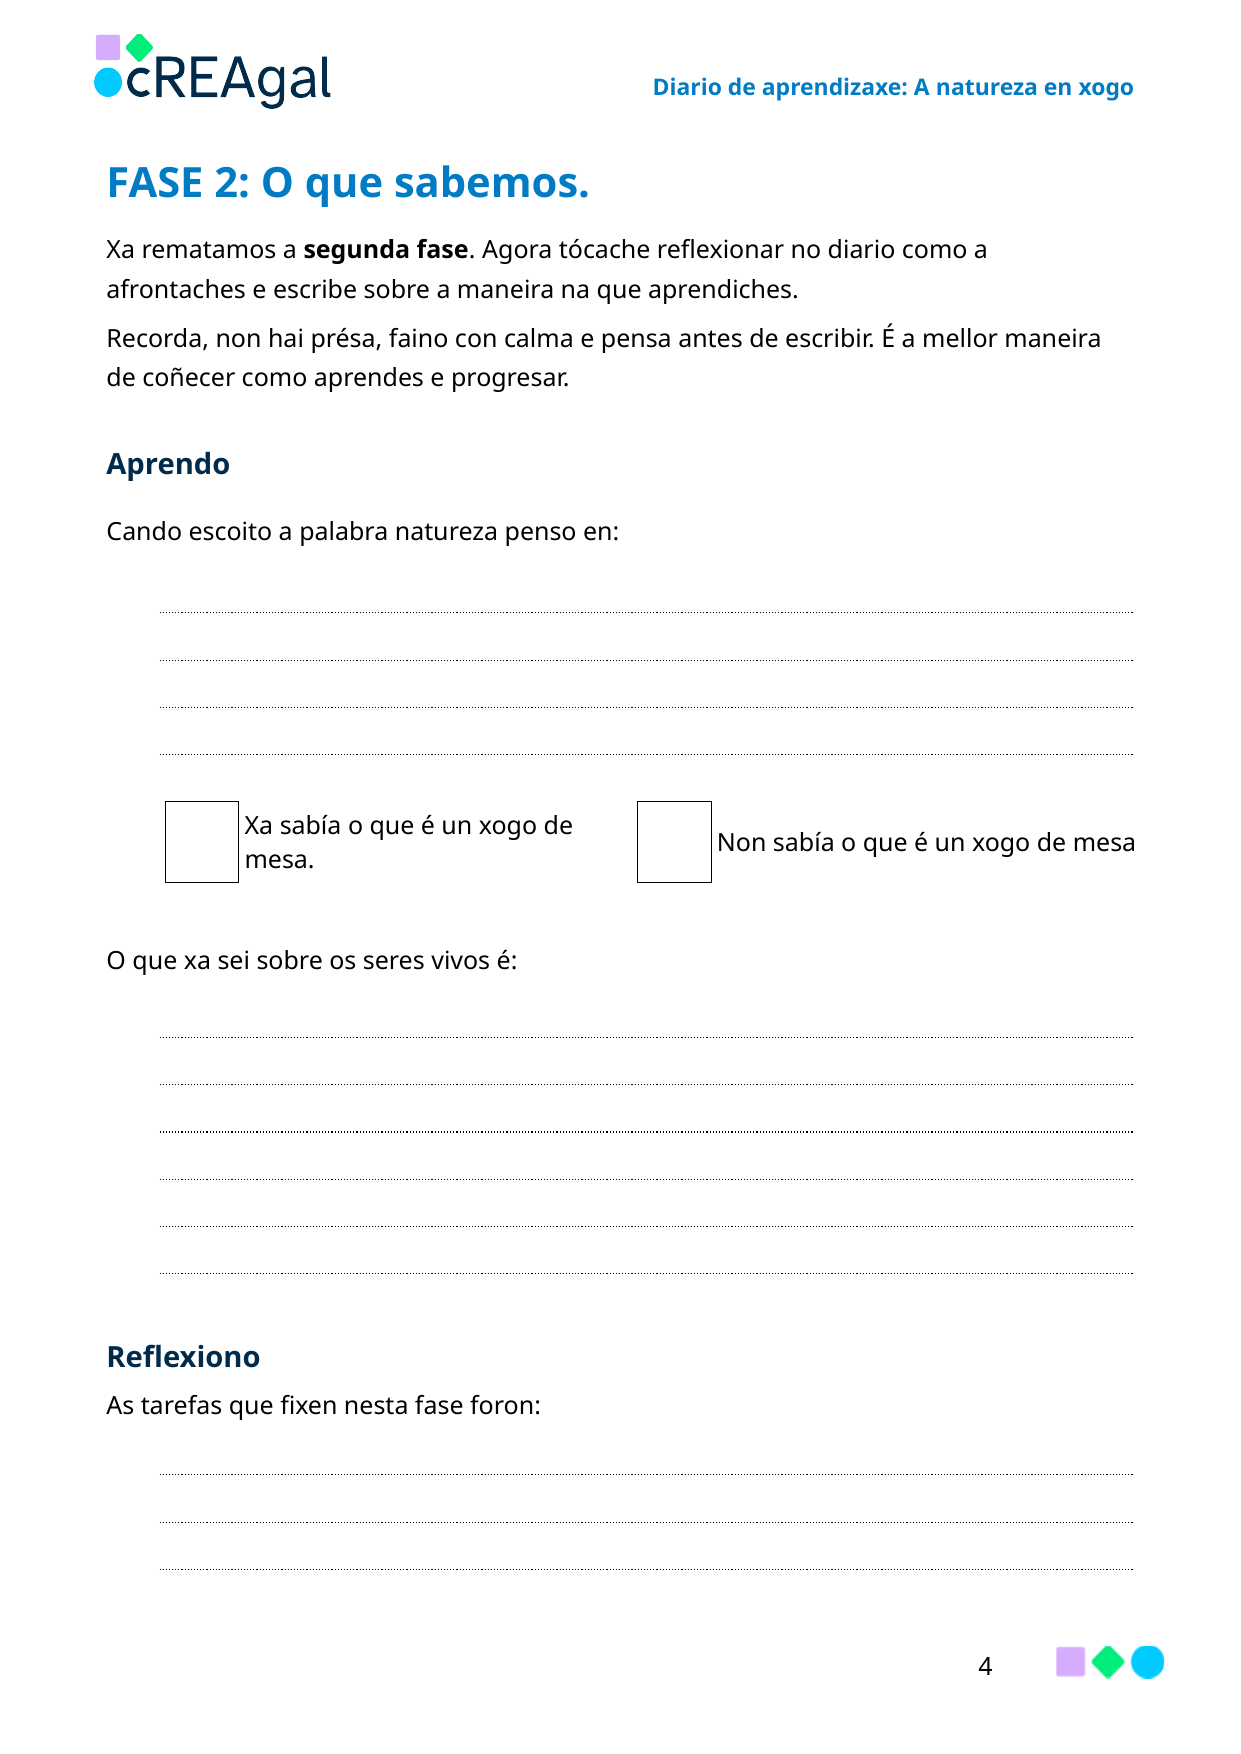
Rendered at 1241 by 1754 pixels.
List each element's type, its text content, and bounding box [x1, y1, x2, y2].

table_header Non sabía o que é un xogo de mesa [712, 801, 1169, 882]
picture [1056, 1646, 1145, 1679]
table_cell [160, 1226, 1134, 1273]
table_cell [160, 1084, 1134, 1131]
text As tarefas que fixen nesta fase foron: [106, 1388, 1134, 1422]
table_cell [160, 1522, 1134, 1569]
subtitle Aprendo [106, 443, 1134, 483]
table_cell [160, 707, 1134, 754]
picture [1156, 1646, 1165, 1659]
text Cando escoito a palabra natureza penso en: [106, 513, 1134, 547]
table_header Xa sabía o que é un xogo de mesa. [239, 801, 637, 882]
subtitle Reflexiono [106, 1336, 1134, 1376]
table_header [160, 1427, 1134, 1474]
table_cell [160, 612, 1134, 659]
table_cell [160, 1179, 1134, 1226]
picture [1151, 1664, 1165, 1679]
text Xa rematamos a segunda fase. Agora tócache reflexionar no diario como a afrontaches e escribe sobre a maneira na que aprendiches. [106, 232, 1134, 305]
table_header [160, 565, 1134, 612]
table_header [638, 802, 711, 882]
subtitle FASE 2: O que sabemos. [106, 152, 1134, 209]
table_cell [160, 1131, 1134, 1179]
table_cell [160, 1474, 1134, 1522]
table_header [160, 990, 1134, 1037]
text Recorda, non hai présa, faino con calma e pensa antes de escribir. É a mellor maneira de coñecer como aprendes e progresar. [106, 321, 1134, 394]
table_header [166, 802, 238, 882]
table_cell [160, 660, 1134, 707]
picture [94, 34, 331, 109]
table_cell [160, 1037, 1134, 1084]
text O que xa sei sobre os seres vivos é: [106, 943, 1134, 977]
